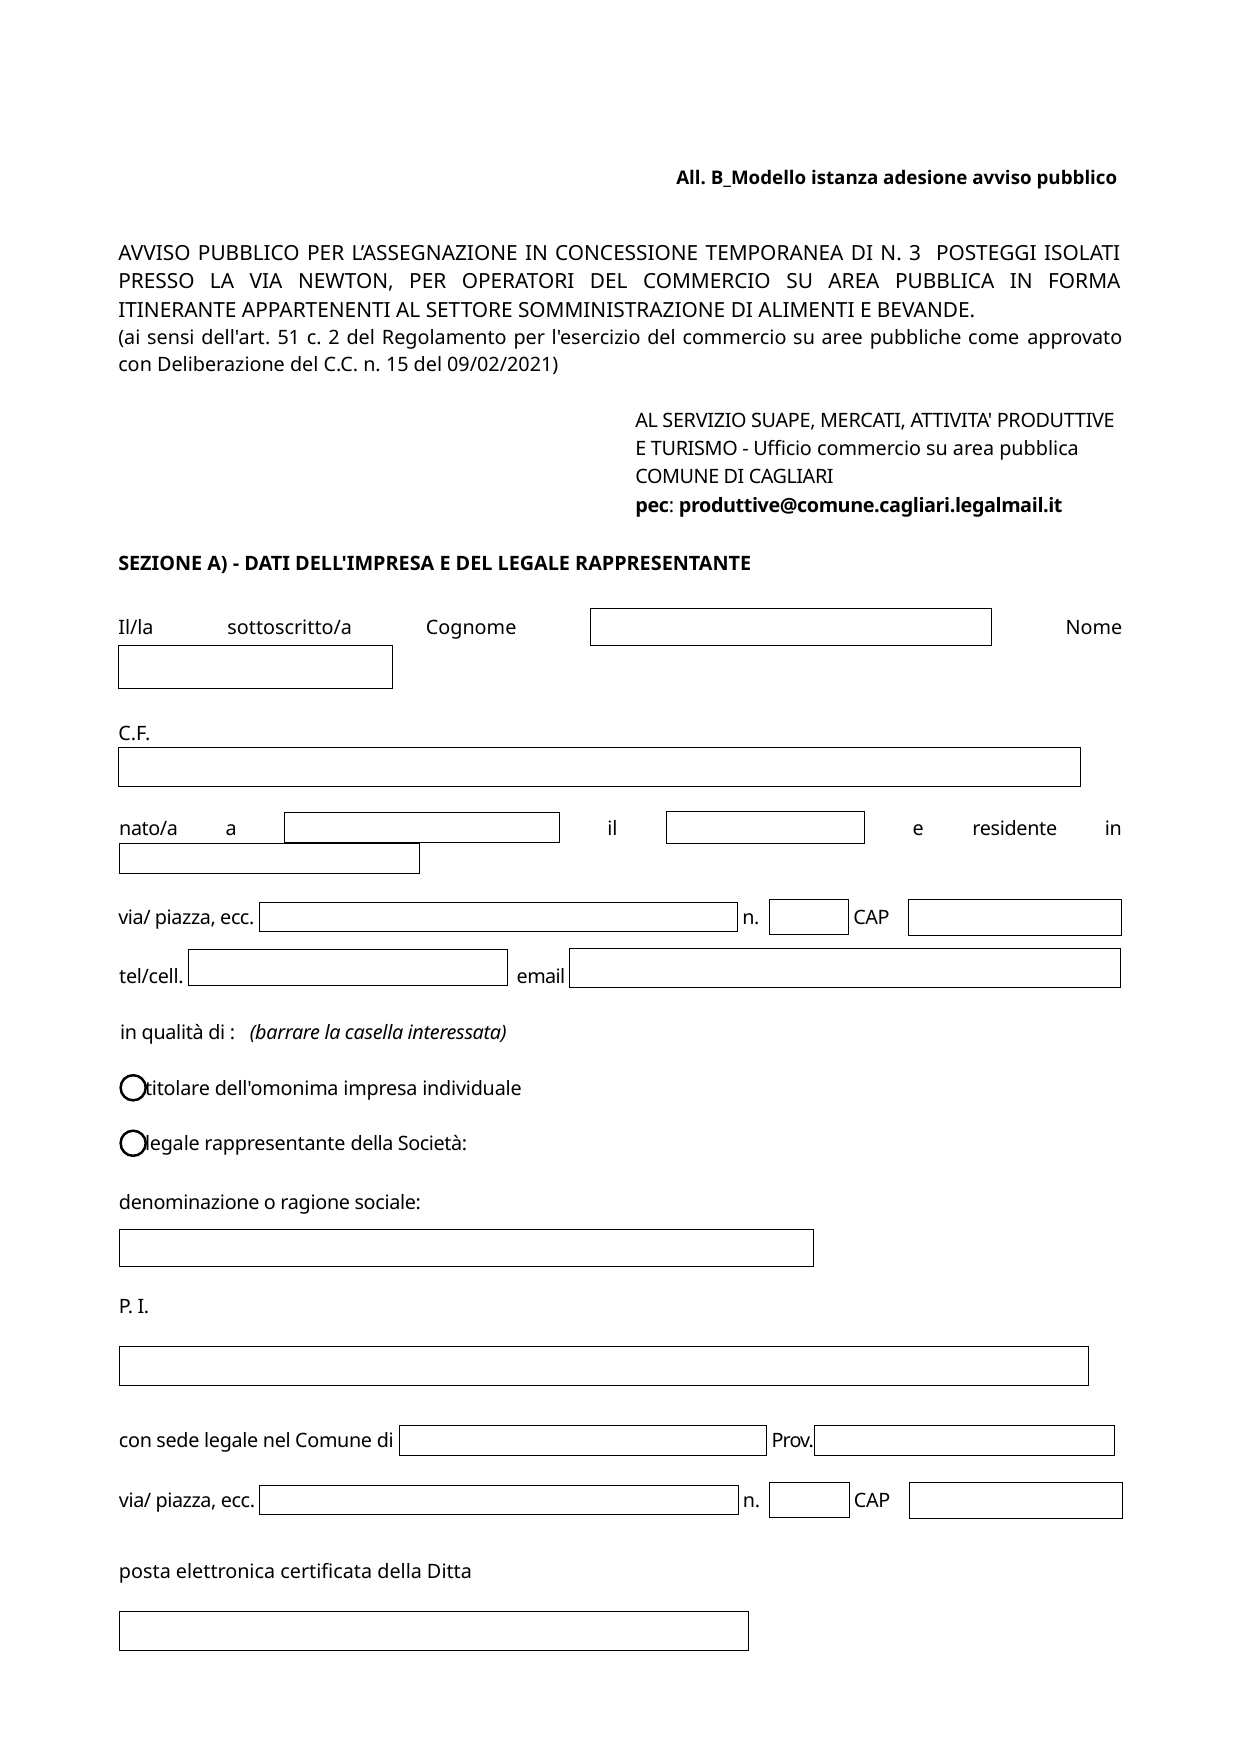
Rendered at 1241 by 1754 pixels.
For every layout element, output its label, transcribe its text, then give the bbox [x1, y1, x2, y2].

text P. I. [119, 1292, 1122, 1385]
text tel/cell. email [119, 939, 1122, 995]
text AL SERVIZIO SUAPE, MERCATI, ATTIVITA' PRODUTTIVE E TURISMO - Ufficio commercio su area pubblica [635, 405, 1116, 461]
text C.F. [118, 720, 1122, 786]
text titolare dell'omonima impresa individuale [118, 1051, 1122, 1106]
text con sede legale nel Comune di Prov. via/ piazza, ecc. n. CAP [119, 1425, 1122, 1518]
text nato/a a il e residente in [119, 811, 1122, 873]
text in qualità di : (barrare la casella interessata) [120, 995, 1122, 1051]
text legale rappresentante della Società: [118, 1106, 1122, 1162]
text SEZIONE A) - DATI DELL'IMPRESA E DEL LEGALE RAPPRESENTANTE [118, 549, 1122, 576]
text (ai sensi dell'art. 51 c. 2 del Regolamento per l'esercizio del commercio su aree pubbliche come approvato con Deliberazione del C.C. n. 15 del 09/02/2021) [118, 323, 1122, 377]
text posta elettronica certificata della Ditta [119, 1557, 1122, 1652]
text COMUNE DI CAGLIARI [635, 461, 1116, 489]
text CAP [849, 899, 908, 935]
text denominazione o ragione sociale: [119, 1188, 1122, 1266]
text Il/la sottoscritto/a Cognome Nome [118, 608, 1122, 688]
text pec: produttive@comune.cagliari.legalmail.it [635, 489, 1116, 518]
text AVVISO PUBBLICO PER L’ASSEGNAZIONE IN CONCESSIONE TEMPORANEA DI N. 3 POSTEGGI ISOLATI PRESSO LA VIA NEWTON, PER OPERATORI DEL COMMERCIO SU AREA PUBBLICA IN FORMA ITINERANTE APPARTENENTI AL SETTORE SOMMINISTRAZIONE DI ALIMENTI E BEVANDE. [118, 238, 1122, 323]
text via/ piazza, ecc. n. [118, 899, 769, 935]
